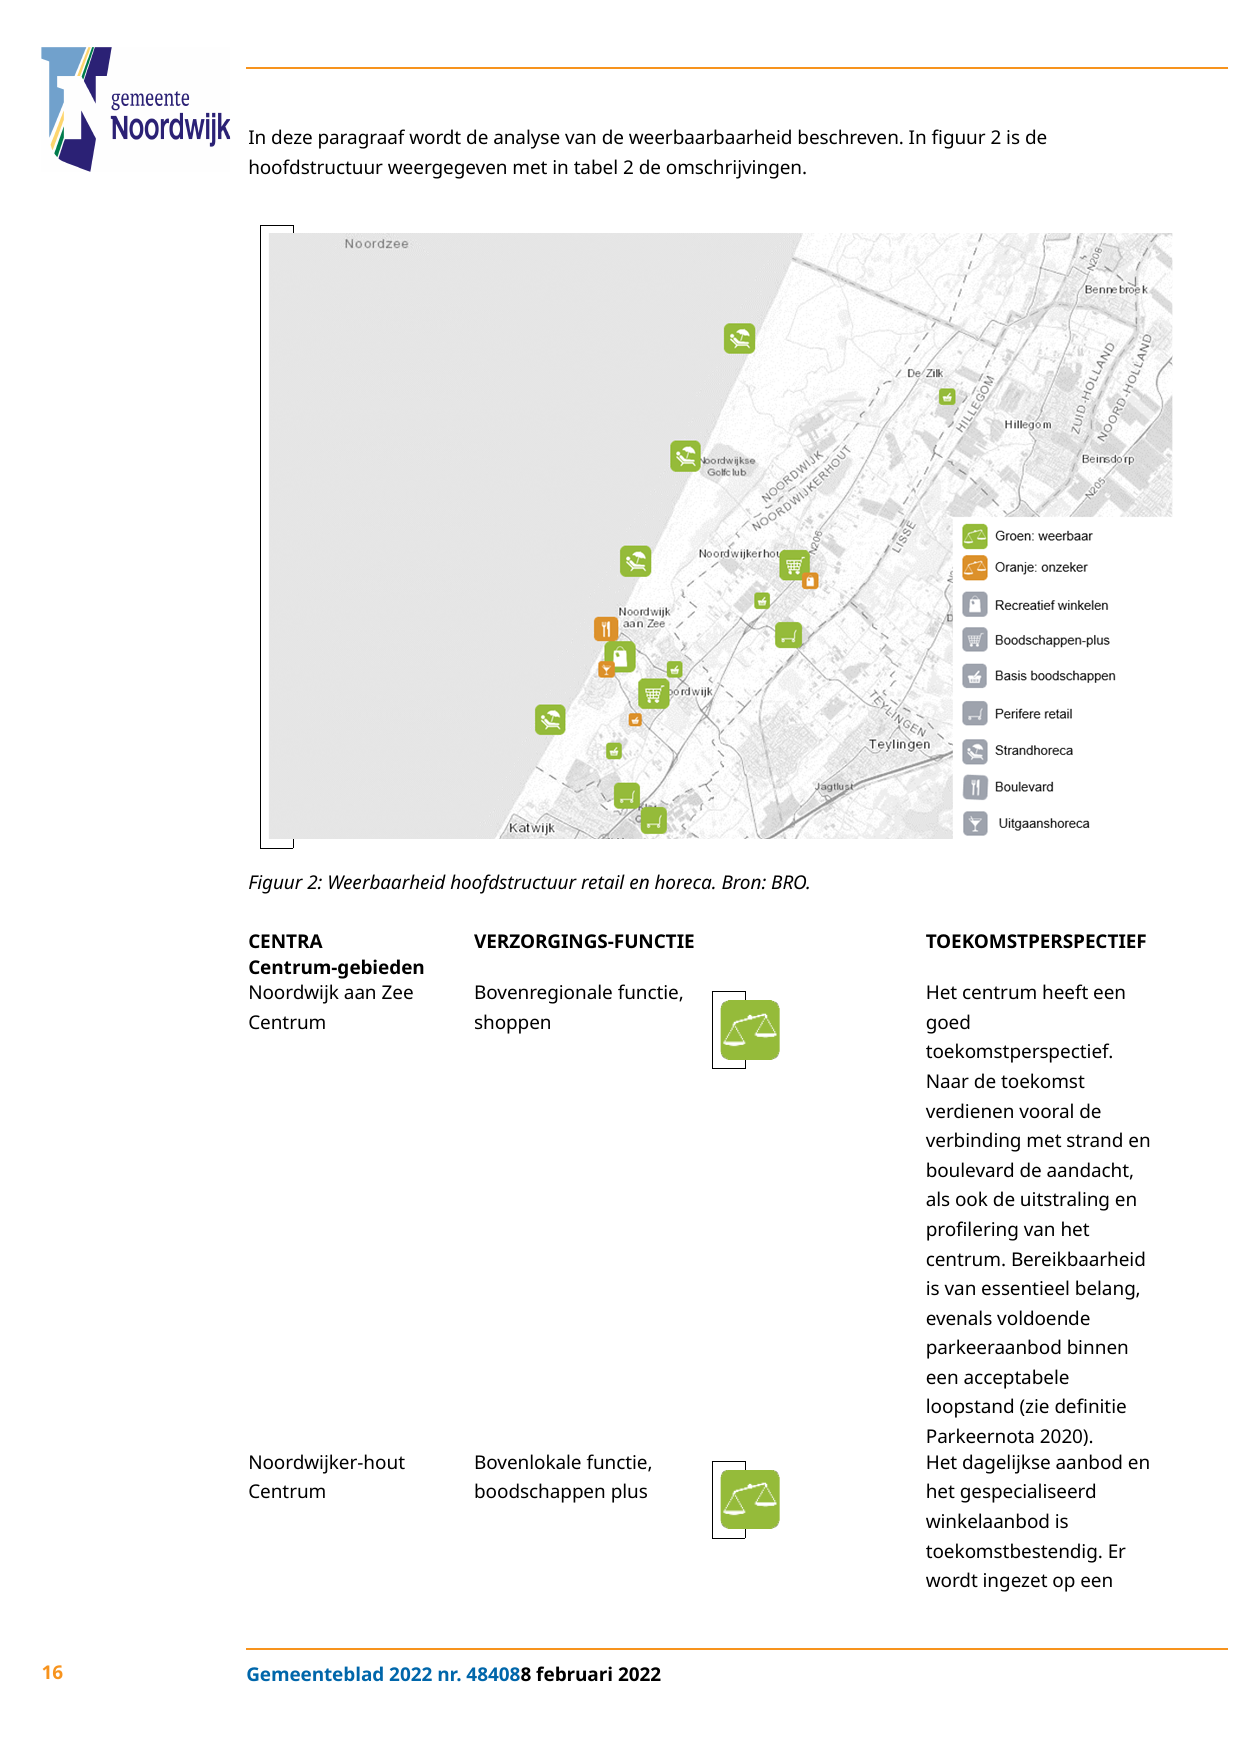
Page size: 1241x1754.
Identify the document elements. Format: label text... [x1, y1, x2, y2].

picture [41, 47, 231, 172]
picture [268, 233, 1173, 839]
table_cell Bovenlokale functie, boodschappen plus [474, 1449, 700, 1593]
table_cell [700, 1060, 926, 1449]
text In deze paragraaf wordt de analyse van de weerbaarbaarheid beschreven. In figuur 2 is de hoofdstructuur weergegeven met in tabel 2 de omschrijvingen. [248, 124, 1152, 180]
table_cell [700, 1449, 926, 1593]
table_cell [474, 954, 700, 979]
picture [720, 1470, 780, 1529]
table_header TOEKOMSTPERSPECTIEF [926, 928, 1152, 954]
table_cell [713, 992, 745, 1059]
table_header VERZORGINGS-FUNCTIE [474, 928, 700, 954]
table_cell Noordwijker-hout Centrum [248, 1449, 474, 1593]
picture [720, 1000, 780, 1060]
table_cell [926, 954, 1152, 979]
table_cell Bovenregionale functie, shoppen [474, 980, 700, 1449]
text Figuur 2: Weerbaarheid hoofdstructuur retail en horeca. Bron: BRO. [248, 869, 1152, 894]
table_cell Het centrum heeft een goed toekomstperspectief. Naar de toekomst verdienen vooral de verbinding met strand en boulevard de aandacht, als ook de uitstraling en profilering van het centrum. Bereikbaarheid is van essentieel belang, evenals voldoende parkeeraanbod binnen een acceptabele loopstand (zie definitie Parkeernota 2020). [926, 980, 1152, 1449]
table_cell Noordwijk aan Zee Centrum [248, 980, 474, 1449]
table_cell [700, 954, 926, 979]
table_header CENTRA [248, 928, 474, 954]
table_cell [713, 1060, 745, 1068]
table_cell [700, 980, 926, 1059]
table_cell Het dagelijkse aanbod en het gespecialiseerd winkelaanbod is toekomstbestendig. Er wordt ingezet op een [926, 1449, 1152, 1593]
table_cell Centrum-gebieden [248, 954, 474, 979]
table_header [700, 928, 926, 954]
